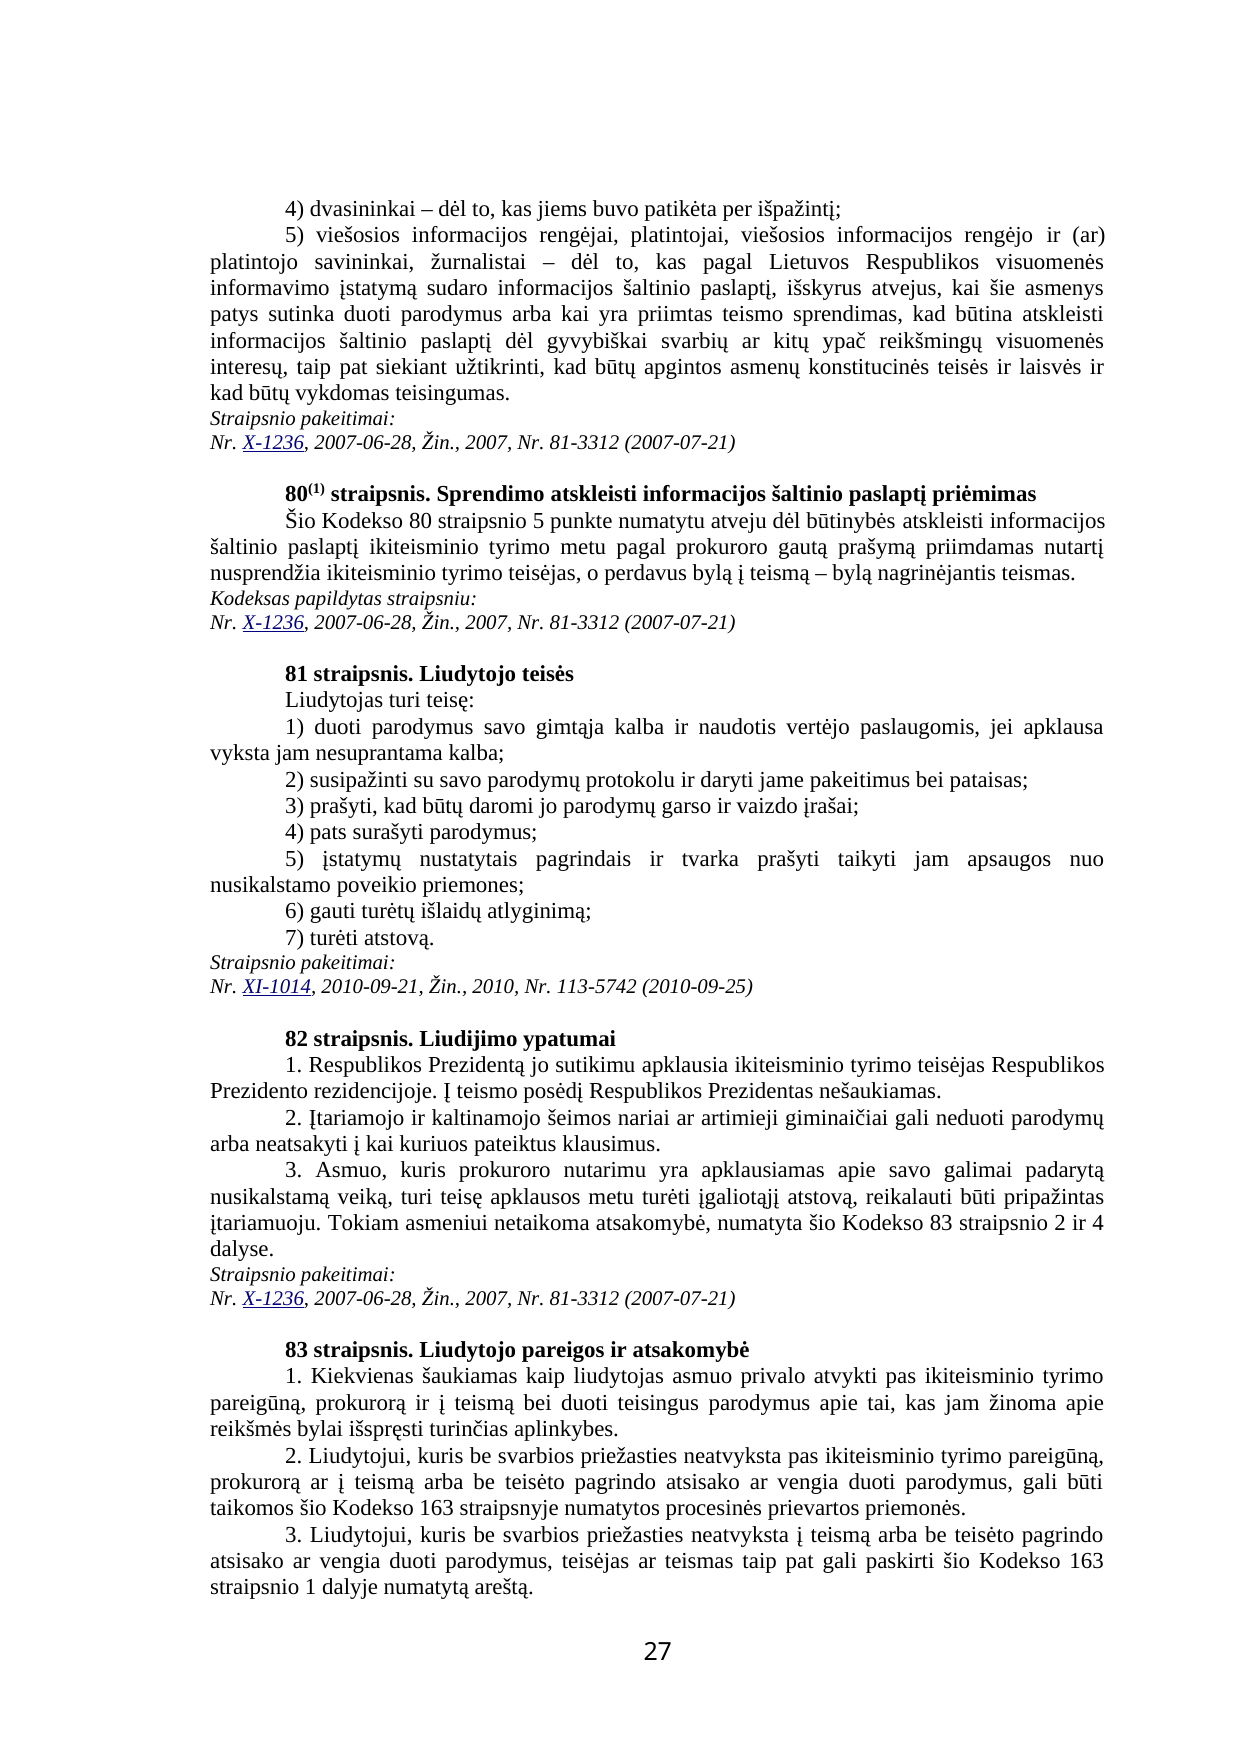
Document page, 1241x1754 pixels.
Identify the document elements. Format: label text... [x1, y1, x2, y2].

text Liudytojas turi teisę: [210, 687, 1106, 713]
text Nr. X-1236, 2007-06-28, Žin., 2007, Nr. 81-3312 (2007-07-21) [210, 430, 1106, 454]
text 1. Respublikos Prezidentą jo sutikimu apklausia ikiteisminio tyrimo teisėjas Respublikos Prezidento rezidencijoje. Į teismo posėdį Respublikos Prezidentas nešaukiamas. [210, 1051, 1106, 1104]
text 2. Įtariamojo ir kaltinamojo šeimos nariai ar artimieji giminaičiai gali neduoti parodymų arba neatsakyti į kai kuriuos pateiktus klausimus. [210, 1104, 1106, 1156]
text 2) susipažinti su savo parodymų protokolu ir daryti jame pakeitimus bei pataisas; [210, 766, 1106, 792]
text Nr. XI-1014, 2010-09-21, Žin., 2010, Nr. 113-5742 (2010-09-25) [210, 974, 1106, 998]
text 5) įstatymų nustatytais pagrindais ir tvarka prašyti taikyti jam apsaugos nuo nusikalstamo poveikio priemones; [210, 845, 1106, 897]
text Nr. X-1236, 2007-06-28, Žin., 2007, Nr. 81-3312 (2007-07-21) [210, 610, 1106, 634]
text Šio Kodekso 80 straipsnio 5 punkte numatytu atveju dėl būtinybės atskleisti informacijos šaltinio paslaptį ikiteisminio tyrimo metu pagal prokuroro gautą prašymą priimdamas nutartį nusprendžia ikiteisminio tyrimo teisėjas, o perdavus bylą į teismą – bylą nagrinėjantis teismas. [210, 507, 1106, 586]
text Nr. X-1236, 2007-06-28, Žin., 2007, Nr. 81-3312 (2007-07-21) [210, 1286, 1106, 1310]
text 82 straipsnis. Liudijimo ypatumai [210, 1024, 1106, 1051]
text 1) duoti parodymus savo gimtąja kalba ir naudotis vertėjo paslaugomis, jei apklausa vyksta jam nesuprantama kalba; [210, 713, 1106, 766]
text 4) dvasininkai – dėl to, kas jiems buvo patikėta per išpažintį; [210, 195, 1106, 221]
text 7) turėti atstovą. [210, 924, 1106, 950]
text 3. Liudytojui, kuris be svarbios priežasties neatvyksta į teismą arba be teisėto pagrindo atsisako ar vengia duoti parodymus, teisėjas ar teismas taip pat gali paskirti šio Kodekso 163 straipsnio 1 dalyje numatytą areštą. [210, 1521, 1106, 1600]
text 83 straipsnis. Liudytojo pareigos ir atsakomybė [210, 1336, 1106, 1363]
text Straipsnio pakeitimai: [210, 406, 1106, 430]
text 5) viešosios informacijos rengėjai, platintojai, viešosios informacijos rengėjo ir (ar) platintojo savininkai, žurnalistai – dėl to, kas pagal Lietuvos Respublikos visuomenės informavimo įstatymą sudaro informacijos šaltinio paslaptį, išskyrus atvejus, kai šie asmenys patys sutinka duoti parodymus arba kai yra priimtas teismo sprendimas, kad būtina atskleisti informacijos šaltinio paslaptį dėl gyvybiškai svarbių ar kitų ypač reikšmingų visuomenės interesų, taip pat siekiant užtikrinti, kad būtų apgintos asmenų konstitucinės teisės ir laisvės ir kad būtų vykdomas teisingumas. [210, 221, 1106, 406]
text 3) prašyti, kad būtų daromi jo parodymų garso ir vaizdo įrašai; [210, 792, 1106, 818]
text 4) pats surašyti parodymus; [210, 818, 1106, 845]
text 80(1) straipsnis. Sprendimo atskleisti informacijos šaltinio paslaptį priėmimas [210, 480, 1106, 507]
text 6) gauti turėtų išlaidų atlyginimą; [210, 897, 1106, 924]
text Straipsnio pakeitimai: [210, 950, 1106, 974]
text 81 straipsnis. Liudytojo teisės [210, 660, 1106, 687]
text 1. Kiekvienas šaukiamas kaip liudytojas asmuo privalo atvykti pas ikiteisminio tyrimo pareigūną, prokurorą ir į teismą bei duoti teisingus parodymus apie tai, kas jam žinoma apie reikšmės bylai išspręsti turinčias aplinkybes. [210, 1363, 1106, 1442]
text Kodeksas papildytas straipsniu: [210, 586, 1106, 610]
text 2. Liudytojui, kuris be svarbios priežasties neatvyksta pas ikiteisminio tyrimo pareigūną, prokurorą ar į teismą arba be teisėto pagrindo atsisako ar vengia duoti parodymus, gali būti taikomos šio Kodekso 163 straipsnyje numatytos procesinės prievartos priemonės. [210, 1442, 1106, 1521]
text 3. Asmuo, kuris prokuroro nutarimu yra apklausiamas apie savo galimai padarytą nusikalstamą veiką, turi teisę apklausos metu turėti įgaliotąjį atstovą, reikalauti būti pripažintas įtariamuoju. Tokiam asmeniui netaikoma atsakomybė, numatyta šio Kodekso 83 straipsnio 2 ir 4 dalyse. [210, 1156, 1106, 1262]
text Straipsnio pakeitimai: [210, 1262, 1106, 1286]
